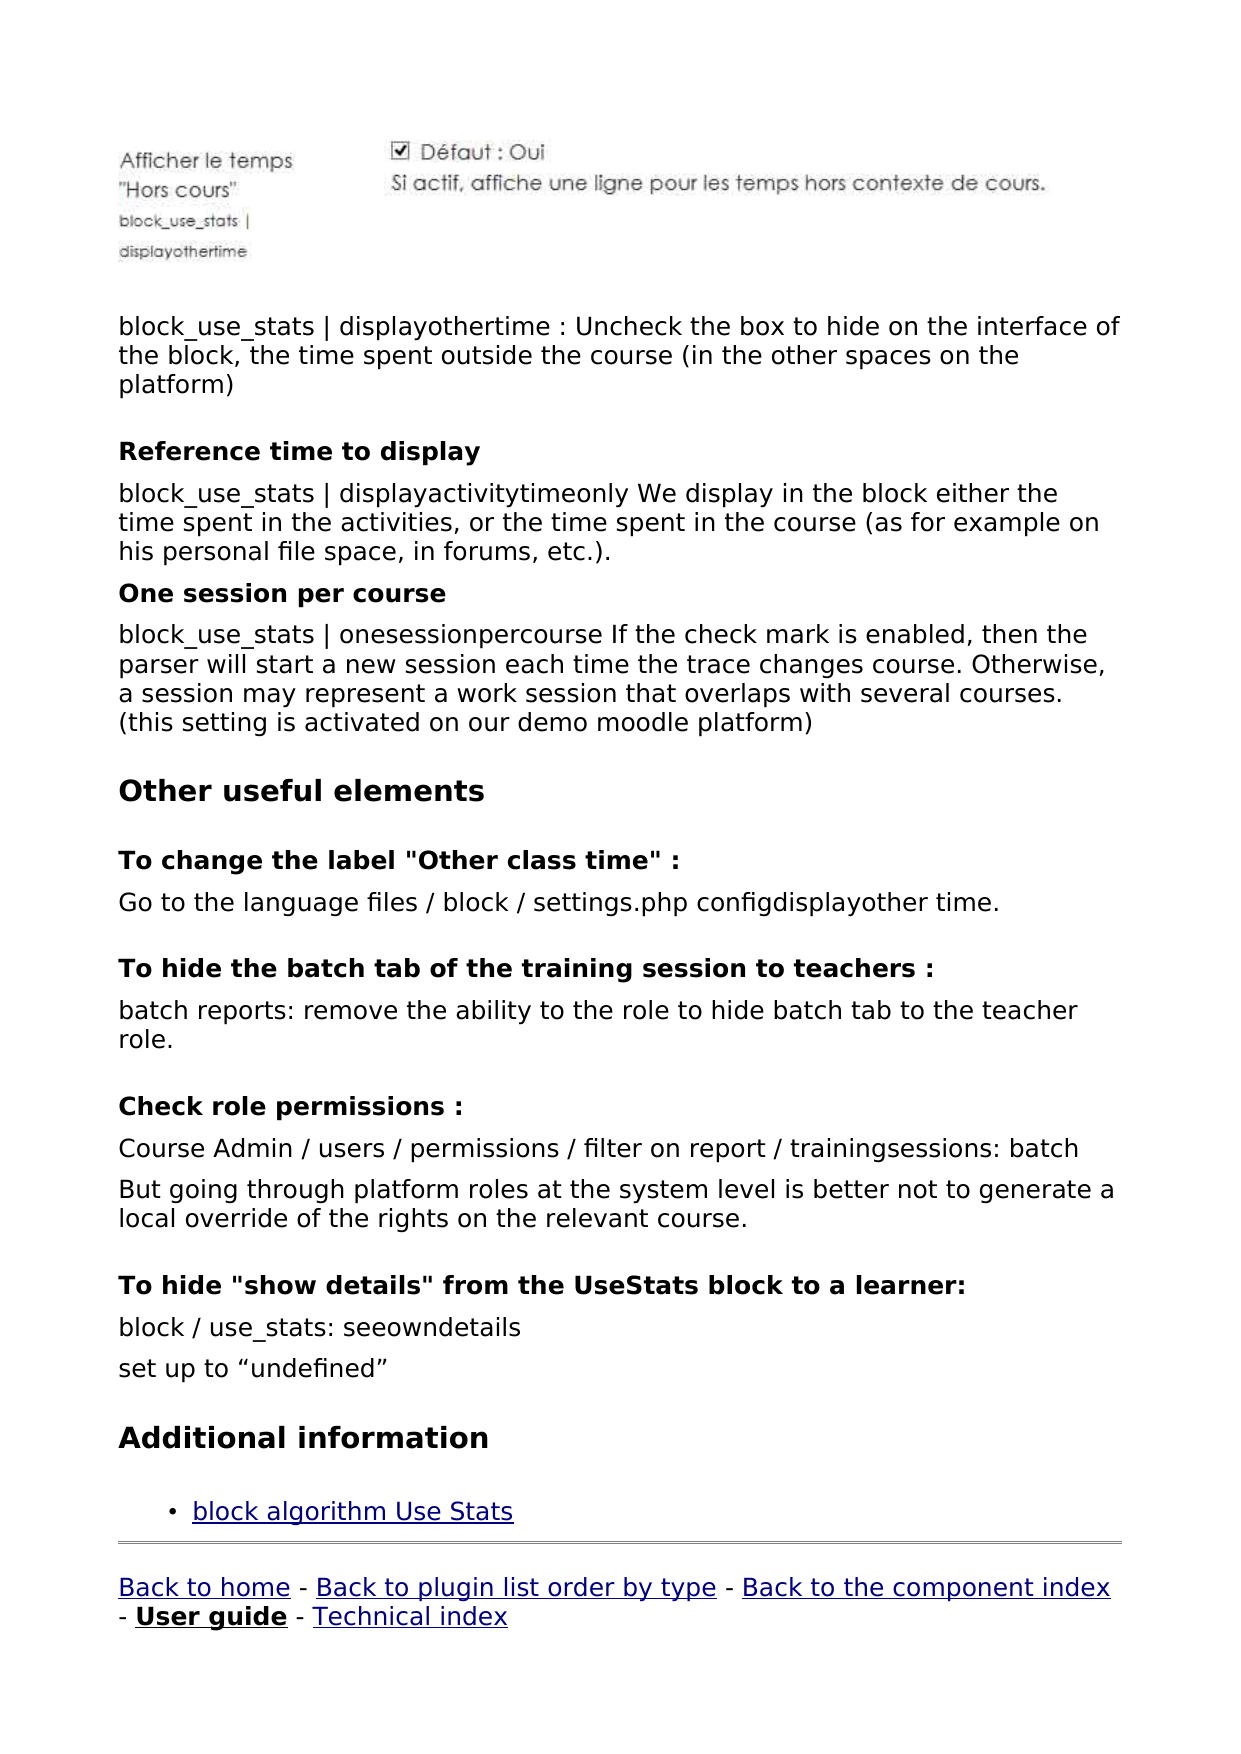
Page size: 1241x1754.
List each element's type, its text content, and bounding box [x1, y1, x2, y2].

text Course Admin / users / permissions / filter on report / trainingsessions: batch [118, 1134, 1122, 1163]
text block_use_stats | displayactivitytimeonly We display in the block either the time spent in the activities, or the time spent in the course (as for example on his personal file space, in forums, etc.). [118, 479, 1122, 566]
subtitle To change the label "Other class time" : [118, 846, 1122, 875]
text block_use_stats | onesessionpercourse If the check mark is enabled, then the parser will start a new session each time the trace changes course. Otherwise, a session may represent a work session that overlaps with several courses. (this setting is activated on our demo moodle platform) [118, 621, 1122, 737]
subtitle To hide "show details" from the UseStats block to a learner: [118, 1271, 1122, 1300]
subtitle To hide the batch tab of the training session to teachers : [118, 954, 1122, 984]
text Back to home - Back to plugin list order by type - Back to the component index - User guide - Technical index [118, 1573, 1122, 1631]
subtitle Reference time to display [118, 437, 1122, 466]
text One session per course [118, 579, 1122, 608]
list block algorithm Use Stats [177, 1497, 1122, 1526]
text But going through platform roles at the system level is better not to generate a local override of the rights on the relevant course. [118, 1175, 1122, 1234]
text Go to the language files / block / settings.php configdisplayother time. [118, 888, 1122, 917]
text set up to “undefined” [118, 1354, 1122, 1384]
subtitle Additional information [118, 1421, 1122, 1455]
subtitle Other useful elements [118, 775, 1122, 809]
text batch reports: remove the ability to the role to hide batch tab to the teacher role. [118, 996, 1122, 1054]
text block / use_stats: seeowndetails [118, 1313, 1122, 1342]
subtitle Check role permissions : [118, 1092, 1122, 1121]
text block_use_stats | displayothertime : Uncheck the box to hide on the interface of the block, the time spent outside the course (in the other spaces on the platform) [118, 312, 1122, 400]
picture [118, 118, 1123, 271]
